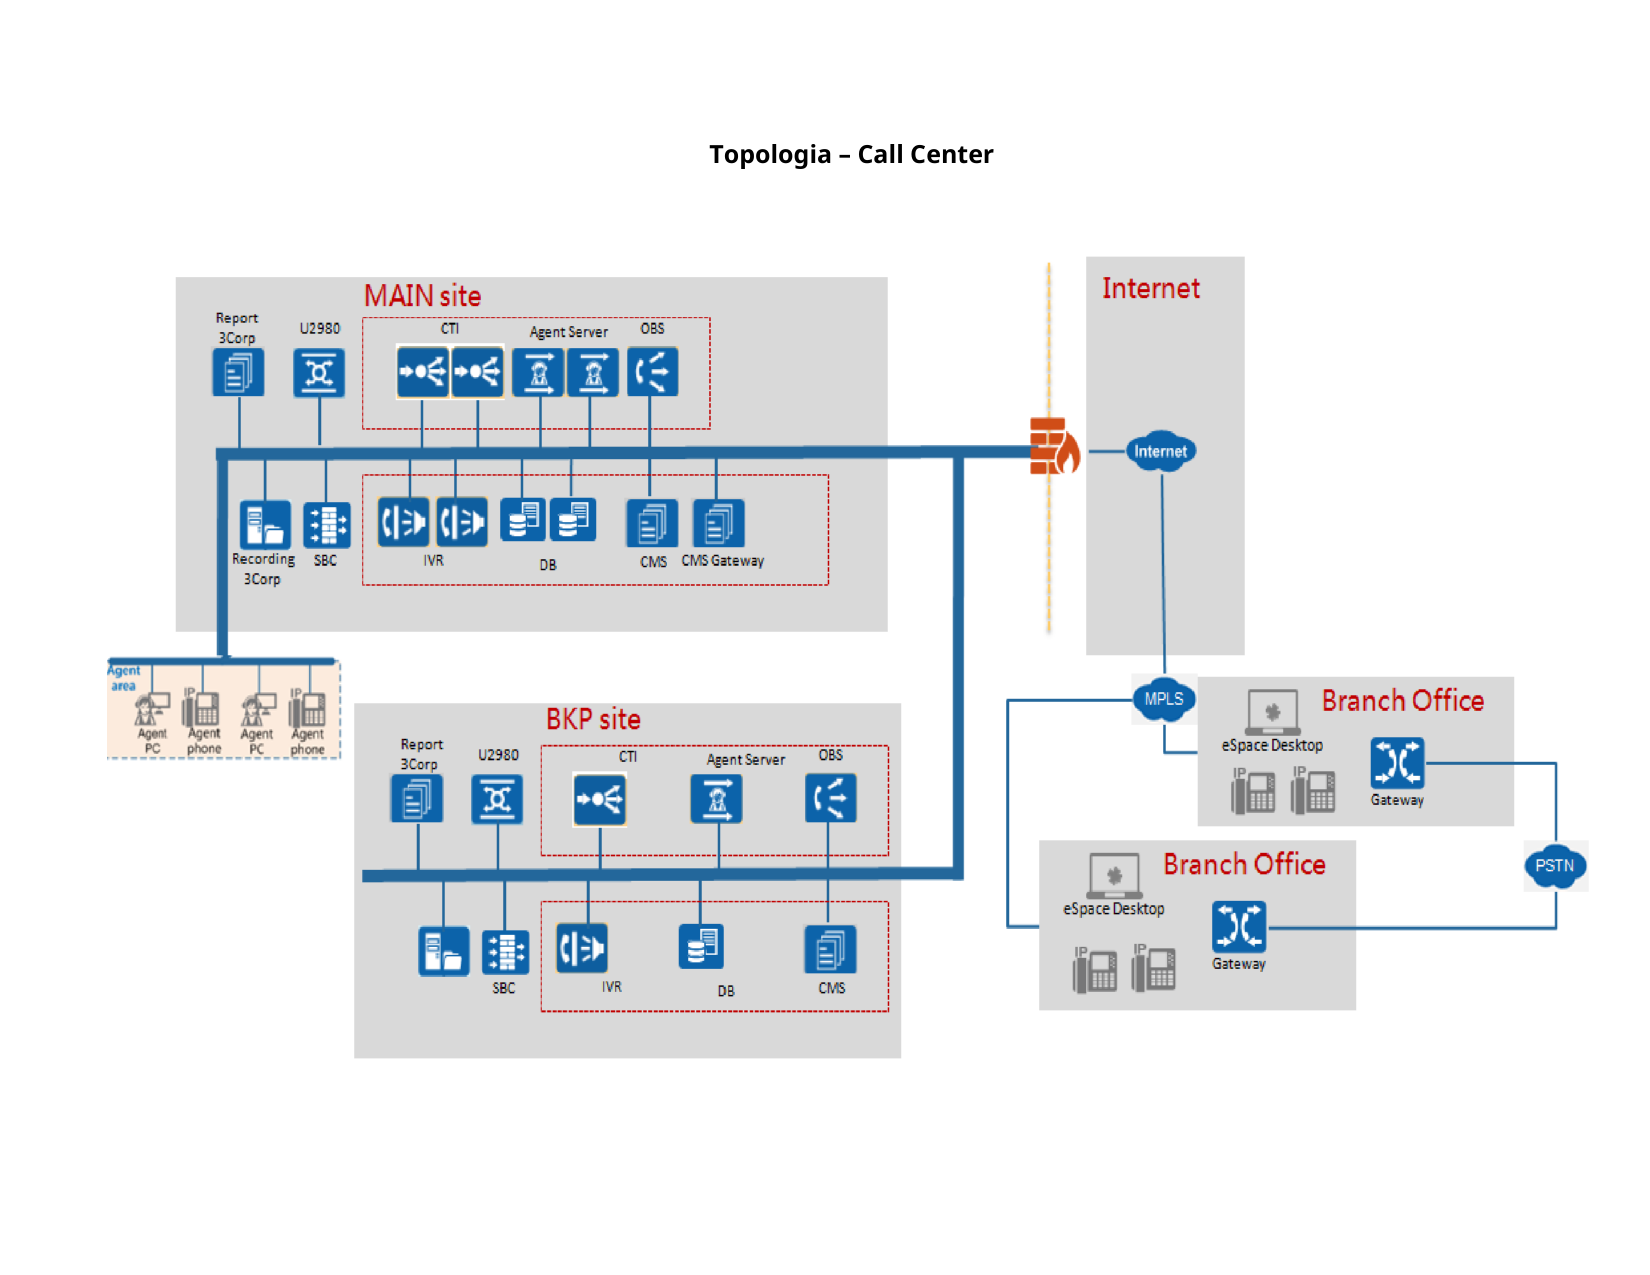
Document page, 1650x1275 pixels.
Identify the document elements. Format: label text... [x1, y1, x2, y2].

text Topologia – Call Center [89, 137, 1615, 171]
picture [106, 239, 1614, 1060]
